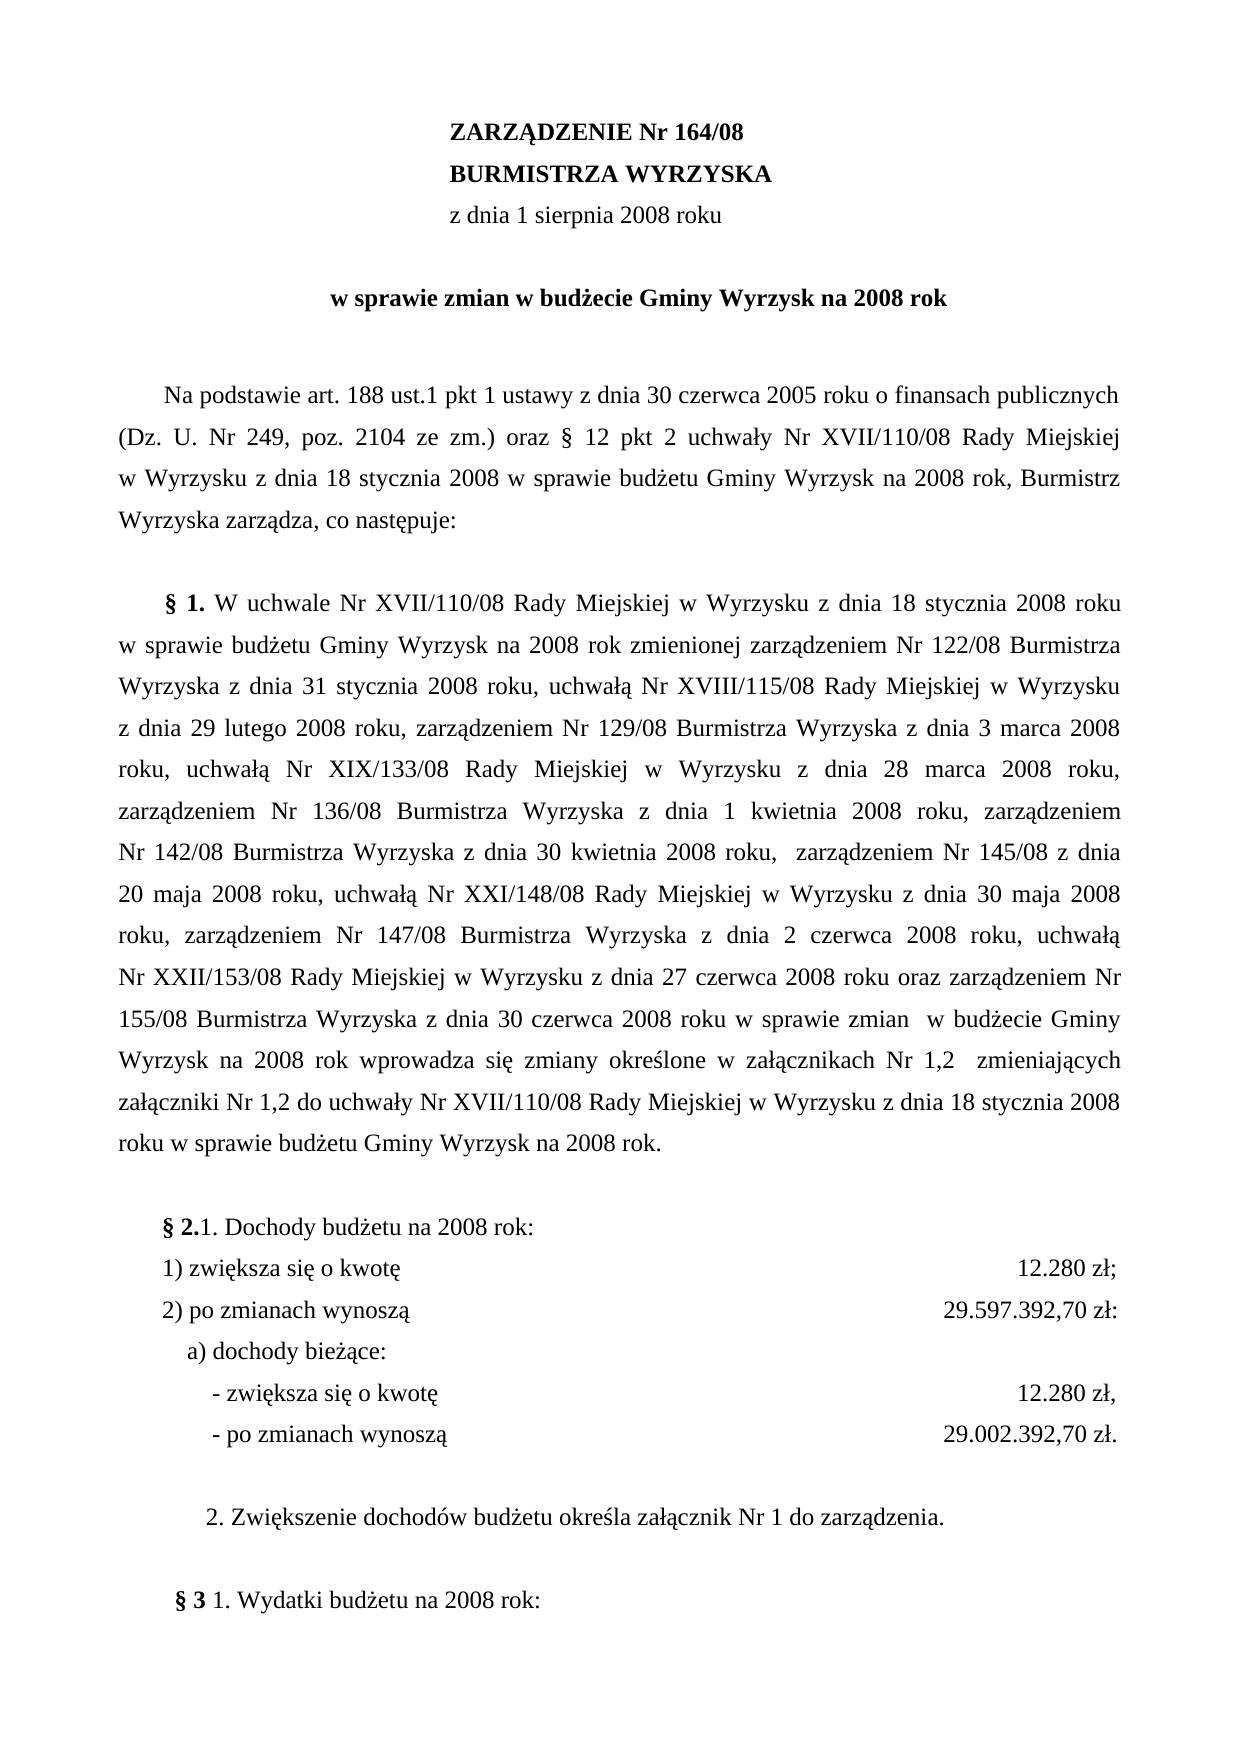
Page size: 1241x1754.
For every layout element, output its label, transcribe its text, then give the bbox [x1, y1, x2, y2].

text - zwiększa się o kwotę 12.280 zł, [118, 1379, 1122, 1407]
text z dnia 1 sierpnia 2008 roku [118, 201, 1122, 229]
text - po zmianach wynoszą 29.002.392,70 zł. [118, 1420, 1122, 1448]
text 2) po zmianach wynoszą 29.597.392,70 zł: [118, 1296, 1122, 1323]
text § 1. W uchwale Nr XVII/110/08 Rady Miejskiej w Wyrzysku z dnia 18 stycznia 2008 roku w sprawie budżetu Gminy Wyrzysk na 2008 rok zmienionej zarządzeniem Nr 122/08 Burmistrza Wyrzyska z dnia 31 stycznia 2008 roku, uchwałą Nr XVIII/115/08 Rady Miejskiej w Wyrzysku z dnia 29 lutego 2008 roku, zarządzeniem Nr 129/08 Burmistrza Wyrzyska z dnia 3 marca 2008 roku, uchwałą Nr XIX/133/08 Rady Miejskiej w Wyrzysku z dnia 28 marca 2008 roku, zarządzeniem Nr 136/08 Burmistrza Wyrzyska z dnia 1 kwietnia 2008 roku, zarządzeniem Nr 142/08 Burmistrza Wyrzyska z dnia 30 kwietnia 2008 roku, zarządzeniem Nr 145/08 z dnia 20 maja 2008 roku, uchwałą Nr XXI/148/08 Rady Miejskiej w Wyrzysku z dnia 30 maja 2008 roku, zarządzeniem Nr 147/08 Burmistrza Wyrzyska z dnia 2 czerwca 2008 roku, uchwałą Nr XXII/153/08 Rady Miejskiej w Wyrzysku z dnia 27 czerwca 2008 roku oraz zarządzeniem Nr 155/08 Burmistrza Wyrzyska z dnia 30 czerwca 2008 roku w sprawie zmian w budżecie Gminy Wyrzysk na 2008 rok wprowadza się zmiany określone w załącznikach Nr 1,2 zmieniających załączniki Nr 1,2 do uchwały Nr XVII/110/08 Rady Miejskiej w Wyrzysku z dnia 18 stycznia 2008 roku w sprawie budżetu Gminy Wyrzysk na 2008 rok. [118, 589, 1122, 1157]
text Na podstawie art. 188 ust.1 pkt 1 ustawy z dnia 30 czerwca 2005 roku o finansach publicznych (Dz. U. Nr 249, poz. 2104 ze zm.) oraz § 12 pkt 2 uchwały Nr XVII/110/08 Rady Miejskiej w Wyrzysku z dnia 18 stycznia 2008 w sprawie budżetu Gminy Wyrzysk na 2008 rok, Burmistrz Wyrzyska zarządza, co następuje: [118, 381, 1122, 534]
text BURMISTRZA WYRZYSKA [118, 160, 1122, 187]
text 1) zwiększa się o kwotę 12.280 zł; [118, 1254, 1122, 1282]
text 2. Zwiększenie dochodów budżetu określa załącznik Nr 1 do zarządzenia. [118, 1503, 1122, 1531]
text § 3 1. Wydatki budżetu na 2008 rok: [118, 1587, 1122, 1614]
text § 2.1. Dochody budżetu na 2008 rok: [118, 1213, 1122, 1240]
text ZARZĄDZENIE Nr 164/08 [118, 118, 1122, 146]
text a) dochody bieżące: [118, 1337, 1122, 1365]
text w sprawie zmian w budżecie Gminy Wyrzysk na 2008 rok [118, 284, 1122, 312]
